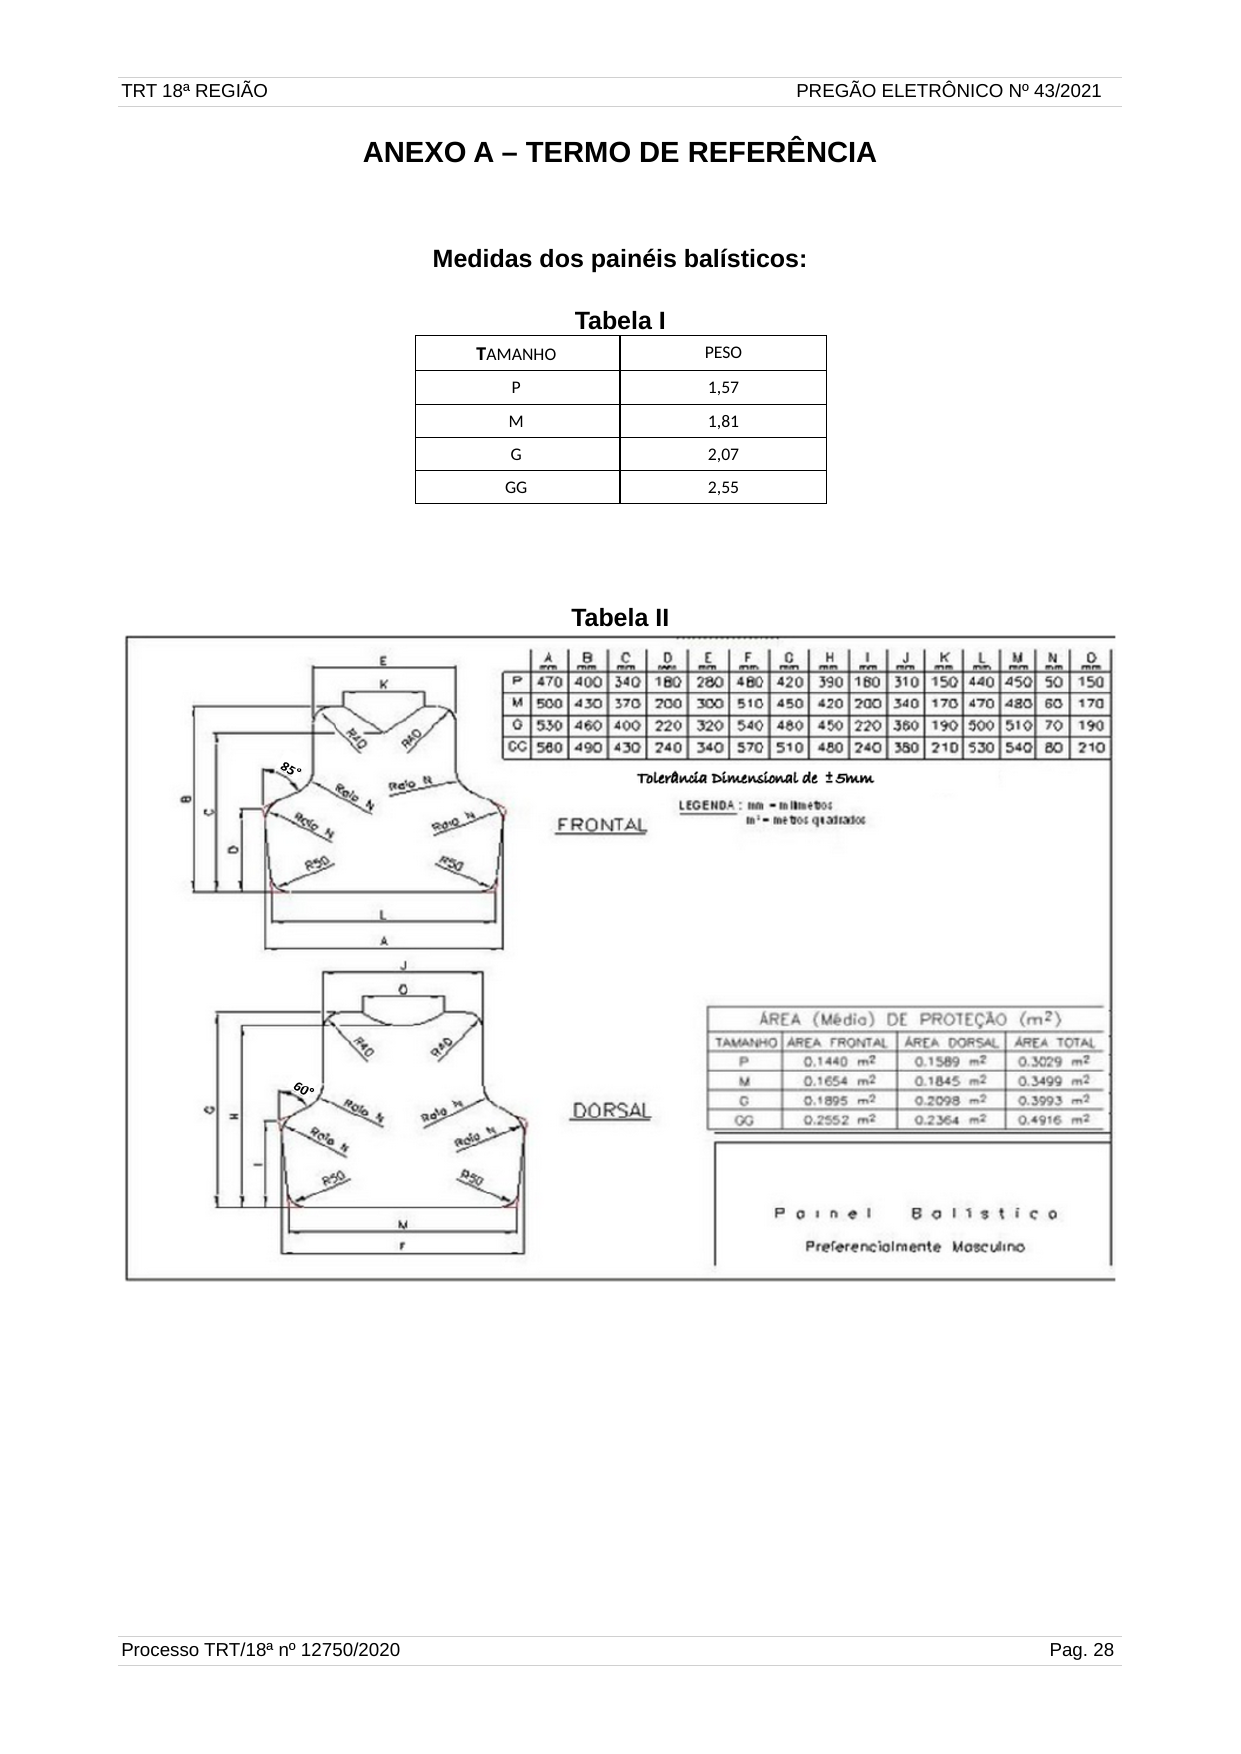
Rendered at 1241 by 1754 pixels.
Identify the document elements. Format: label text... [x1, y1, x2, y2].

text Tabela I [118, 306, 1122, 335]
table_cell P [416, 371, 619, 403]
table_header TAMANHO [416, 336, 619, 370]
table_header PESO [621, 336, 826, 370]
table_cell G [416, 438, 619, 470]
table_cell 2,07 [621, 438, 826, 470]
table_cell 1,57 [621, 371, 826, 403]
table_cell M [416, 405, 619, 437]
text Medidas dos painéis balísticos: [118, 244, 1122, 273]
picture [123, 632, 1117, 1283]
table_cell 1,81 [621, 405, 826, 437]
text ANEXO A – TERMO DE REFERÊNCIA [118, 136, 1122, 169]
table_cell GG [416, 471, 619, 503]
table_cell 2,55 [621, 471, 826, 503]
text Tabela II [118, 603, 1122, 632]
